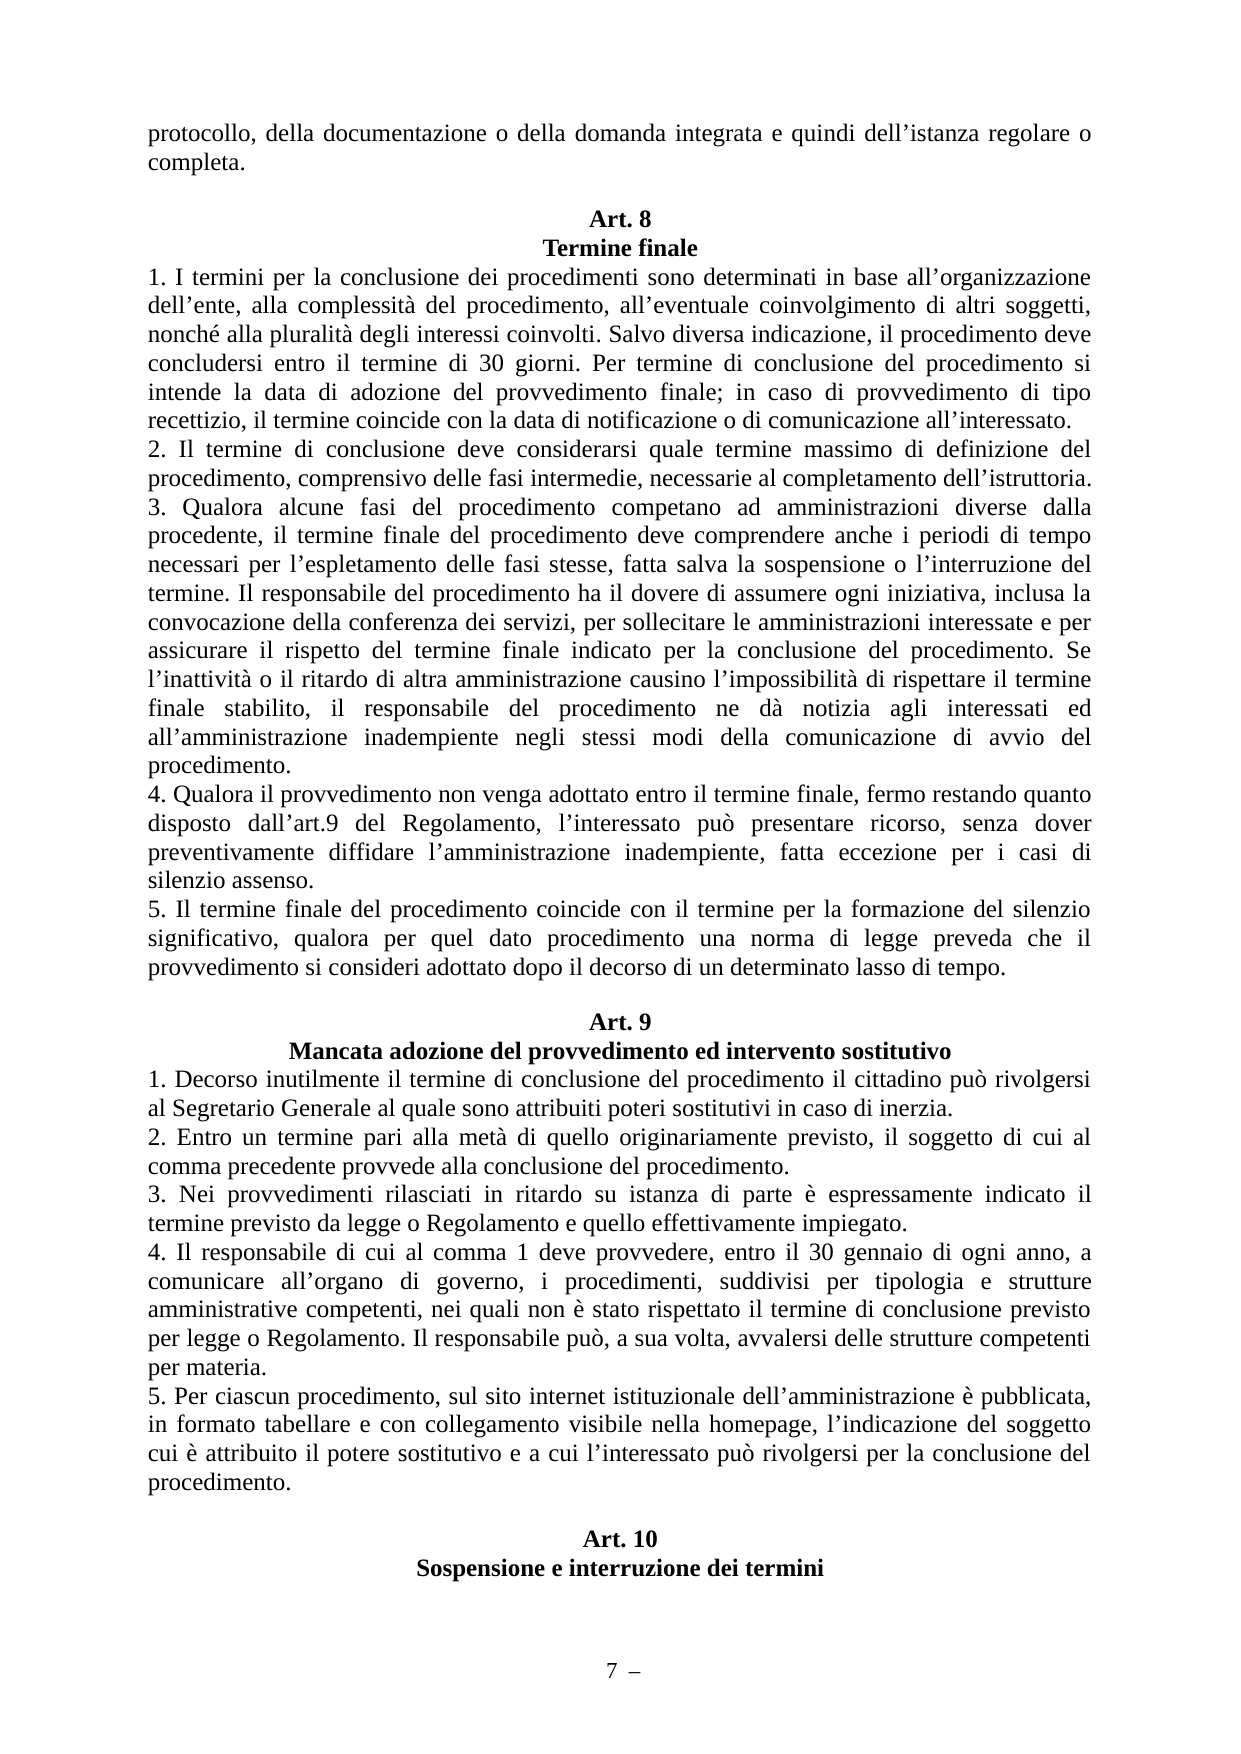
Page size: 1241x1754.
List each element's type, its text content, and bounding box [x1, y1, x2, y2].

text 4. Il responsabile di cui al comma 1 deve provvedere, entro il 30 gennaio di ogni anno, a comunicare all’organo di governo, i procedimenti, suddivisi per tipologia e strutture amministrative competenti, nei quali non è stato rispettato il termine di conclusione previsto per legge o Regolamento. Il responsabile può, a sua volta, avvalersi delle strutture competenti per materia. [148, 1237, 1092, 1381]
text 1. Decorso inutilmente il termine di conclusione del procedimento il cittadino può rivolgersi al Segretario Generale al quale sono attribuiti poteri sostitutivi in caso di inerzia. [148, 1064, 1092, 1122]
text Art. 10 [148, 1524, 1092, 1553]
text 3. Nei provvedimenti rilasciati in ritardo su istanza di parte è espressamente indicato il termine previsto da legge o Regolamento e quello effettivamente impiegato. [148, 1179, 1092, 1237]
text 1. I termini per la conclusione dei procedimenti sono determinati in base all’organizzazione dell’ente, alla complessità del procedimento, all’eventuale coinvolgimento di altri soggetti, nonché alla pluralità degli interessi coinvolti. Salvo diversa indicazione, il procedimento deve concludersi entro il termine di 30 giorni. Per termine di conclusione del procedimento si intende la data di adozione del provvedimento finale; in caso di provvedimento di tipo recettizio, il termine coincide con la data di notificazione o di comunicazione all’interessato. [148, 262, 1092, 434]
text 3. Qualora alcune fasi del procedimento competano ad amministrazioni diverse dalla procedente, il termine finale del procedimento deve comprendere anche i periodi di tempo necessari per l’espletamento delle fasi stesse, fatta salva la sospensione o l’interruzione del termine. Il responsabile del procedimento ha il dovere di assumere ogni iniziativa, inclusa la convocazione della conferenza dei servizi, per sollecitare le amministrazioni interessate e per assicurare il rispetto del termine finale indicato per la conclusione del procedimento. Se l’inattività o il ritardo di altra amministrazione causino l’impossibilità di rispettare il termine finale stabilito, il responsabile del procedimento ne dà notizia agli interessati ed all’amministrazione inadempiente negli stessi modi della comunicazione di avvio del procedimento. [148, 492, 1092, 779]
text 5. Il termine finale del procedimento coincide con il termine per la formazione del silenzio significativo, qualora per quel dato procedimento una norma di legge preveda che il provvedimento si consideri adottato dopo il decorso di un determinato lasso di tempo. [148, 894, 1092, 981]
text protocollo, della documentazione o della domanda integrata e quindi dell’istanza regolare o completa. [148, 118, 1092, 176]
text 4. Qualora il provvedimento non venga adottato entro il termine finale, fermo restando quanto disposto dall’art.9 del Regolamento, l’interessato può presentare ricorso, senza dover preventivamente diffidare l’amministrazione inadempiente, fatta eccezione per i casi di silenzio assenso. [148, 779, 1092, 894]
text 5. Per ciascun procedimento, sul sito internet istituzionale dell’amministrazione è pubblicata, in formato tabellare e con collegamento visibile nella homepage, l’indicazione del soggetto cui è attribuito il potere sostitutivo e a cui l’interessato può rivolgersi per la conclusione del procedimento. [148, 1381, 1092, 1496]
text 2. Entro un termine pari alla metà di quello originariamente previsto, il soggetto di cui al comma precedente provvede alla conclusione del procedimento. [148, 1122, 1092, 1179]
text Termine finale [148, 233, 1092, 262]
text Art. 8 [148, 204, 1092, 233]
text Art. 9 [148, 1007, 1092, 1036]
text Mancata adozione del provvedimento ed intervento sostitutivo [148, 1036, 1092, 1064]
text Sospensione e interruzione dei termini [148, 1553, 1092, 1582]
text 2. Il termine di conclusione deve considerarsi quale termine massimo di definizione del procedimento, comprensivo delle fasi intermedie, necessarie al completamento dell’istruttoria. [148, 434, 1092, 492]
